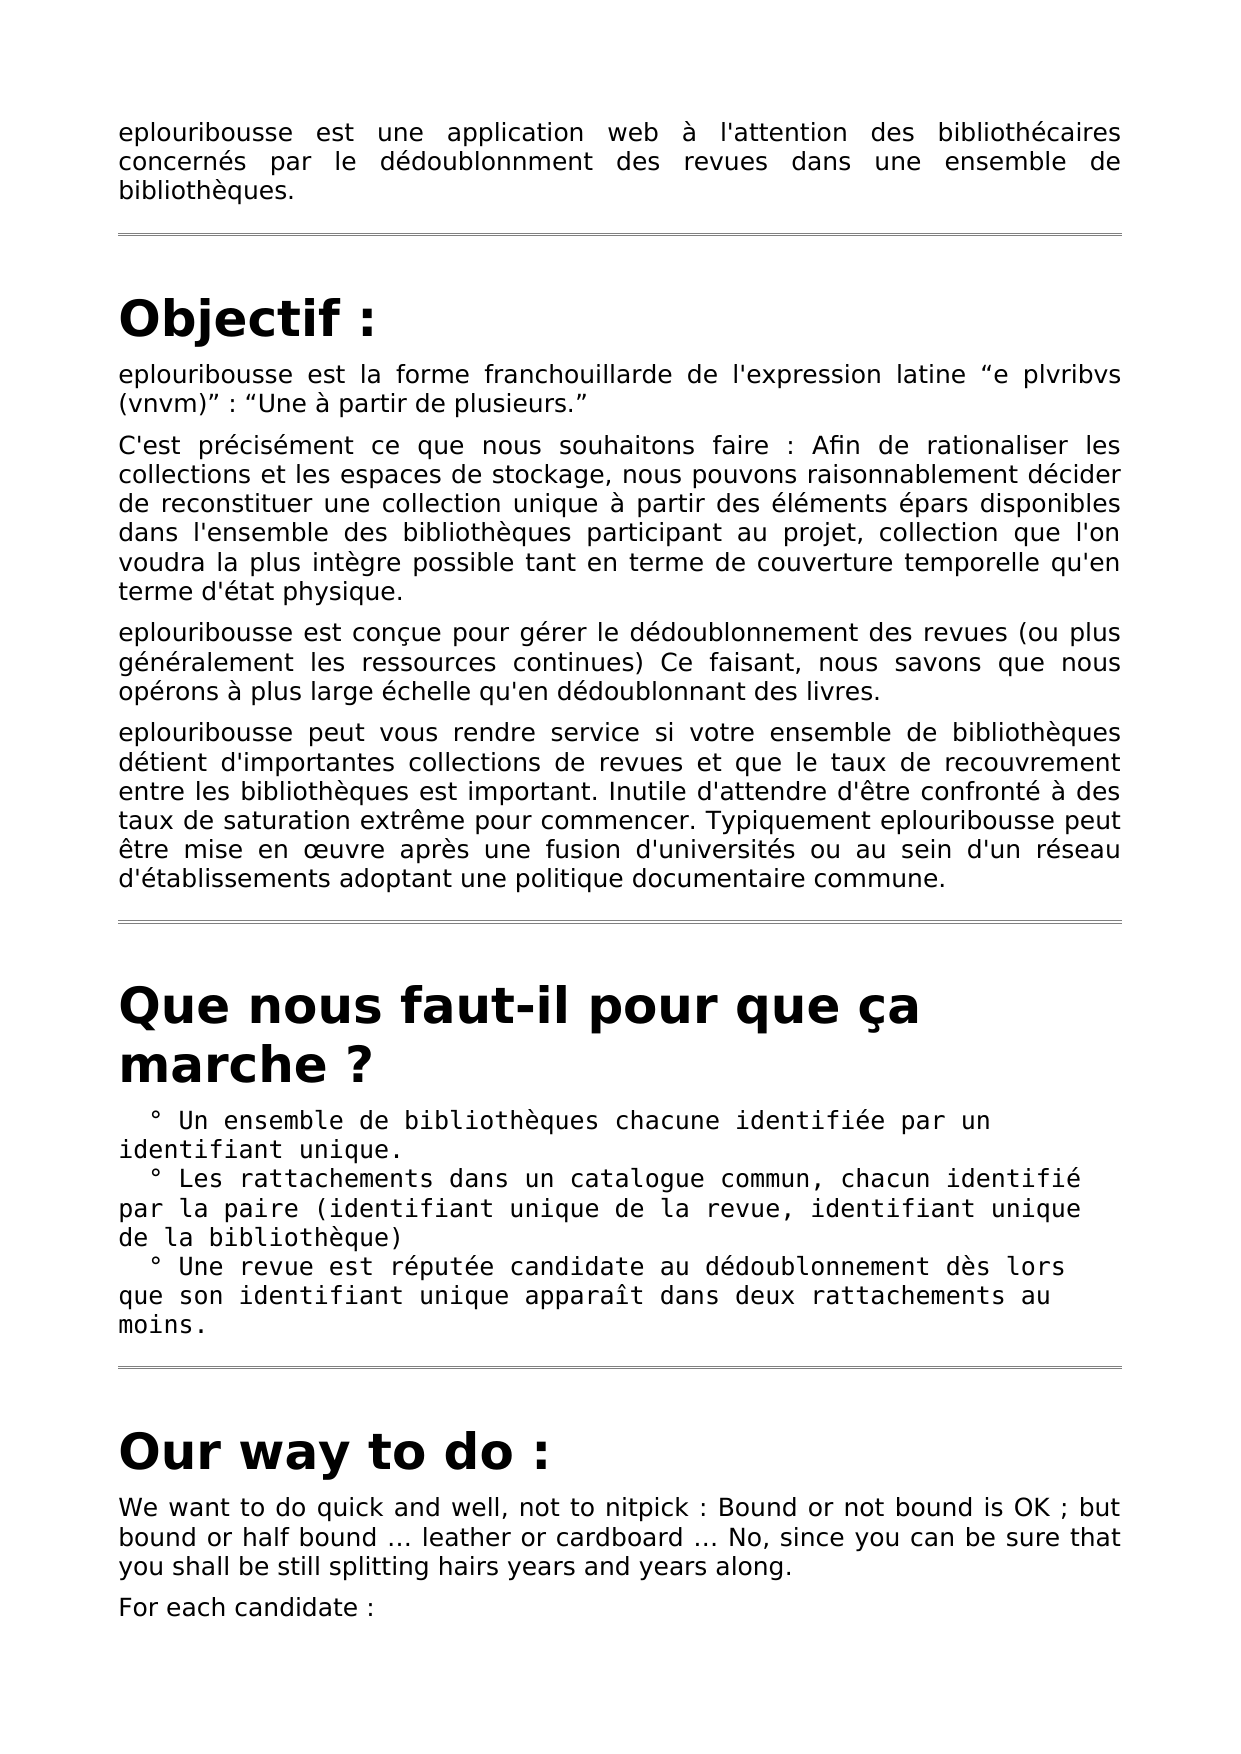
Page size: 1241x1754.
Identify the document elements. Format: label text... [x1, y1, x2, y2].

text We want to do quick and well, not to nitpick : Bound or not bound is OK ; but bound or half bound … leather or cardboard … No, since you can be sure that you shall be still splitting hairs years and years along. [118, 1493, 1122, 1581]
subtitle Our way to do : [118, 1423, 1122, 1481]
subtitle Que nous faut-il pour que ça marche ? [118, 977, 1122, 1094]
text ° Un ensemble de bibliothèques chacune identifiée par un identifiant unique. ° Les rattachements dans un catalogue commun, chacun identifié par la paire (identifiant unique de la revue, identifiant unique de la bibliothèque) ° Une revue est réputée candidate au dédoublonnement dès lors que son identifiant unique apparaît dans deux rattachements au moins. [118, 1106, 1122, 1340]
text eplouribousse est conçue pour gérer le dédoublonnement des revues (ou plus généralement les ressources continues) Ce faisant, nous savons que nous opérons à plus large échelle qu'en dédoublonnant des livres. [118, 618, 1122, 706]
text For each candidate : [118, 1593, 1122, 1623]
text eplouribousse est une application web à l'attention des bibliothécaires concernés par le dédoublonnment des revues dans une ensemble de bibliothèques. [118, 118, 1122, 206]
subtitle Objectif : [118, 289, 1122, 348]
text eplouribousse peut vous rendre service si votre ensemble de bibliothèques détient d'importantes collections de revues et que le taux de recouvrement entre les bibliothèques est important. Inutile d'attendre d'être confronté à des taux de saturation extrême pour commencer. Typiquement eplouribousse peut être mise en œuvre après une fusion d'universités ou au sein d'un réseau d'établissements adoptant une politique documentaire commune. [118, 718, 1122, 893]
text eplouribousse est la forme franchouillarde de l'expression latine “e plvribvs (vnvm)” : “Une à partir de plusieurs.” [118, 360, 1122, 418]
text C'est précisément ce que nous souhaitons faire : Afin de rationaliser les collections et les espaces de stockage, nous pouvons raisonnablement décider de reconstituer une collection unique à partir des éléments épars disponibles dans l'ensemble des bibliothèques participant au projet, collection que l'on voudra la plus intègre possible tant en terme de couverture temporelle qu'en terme d'état physique. [118, 431, 1122, 606]
